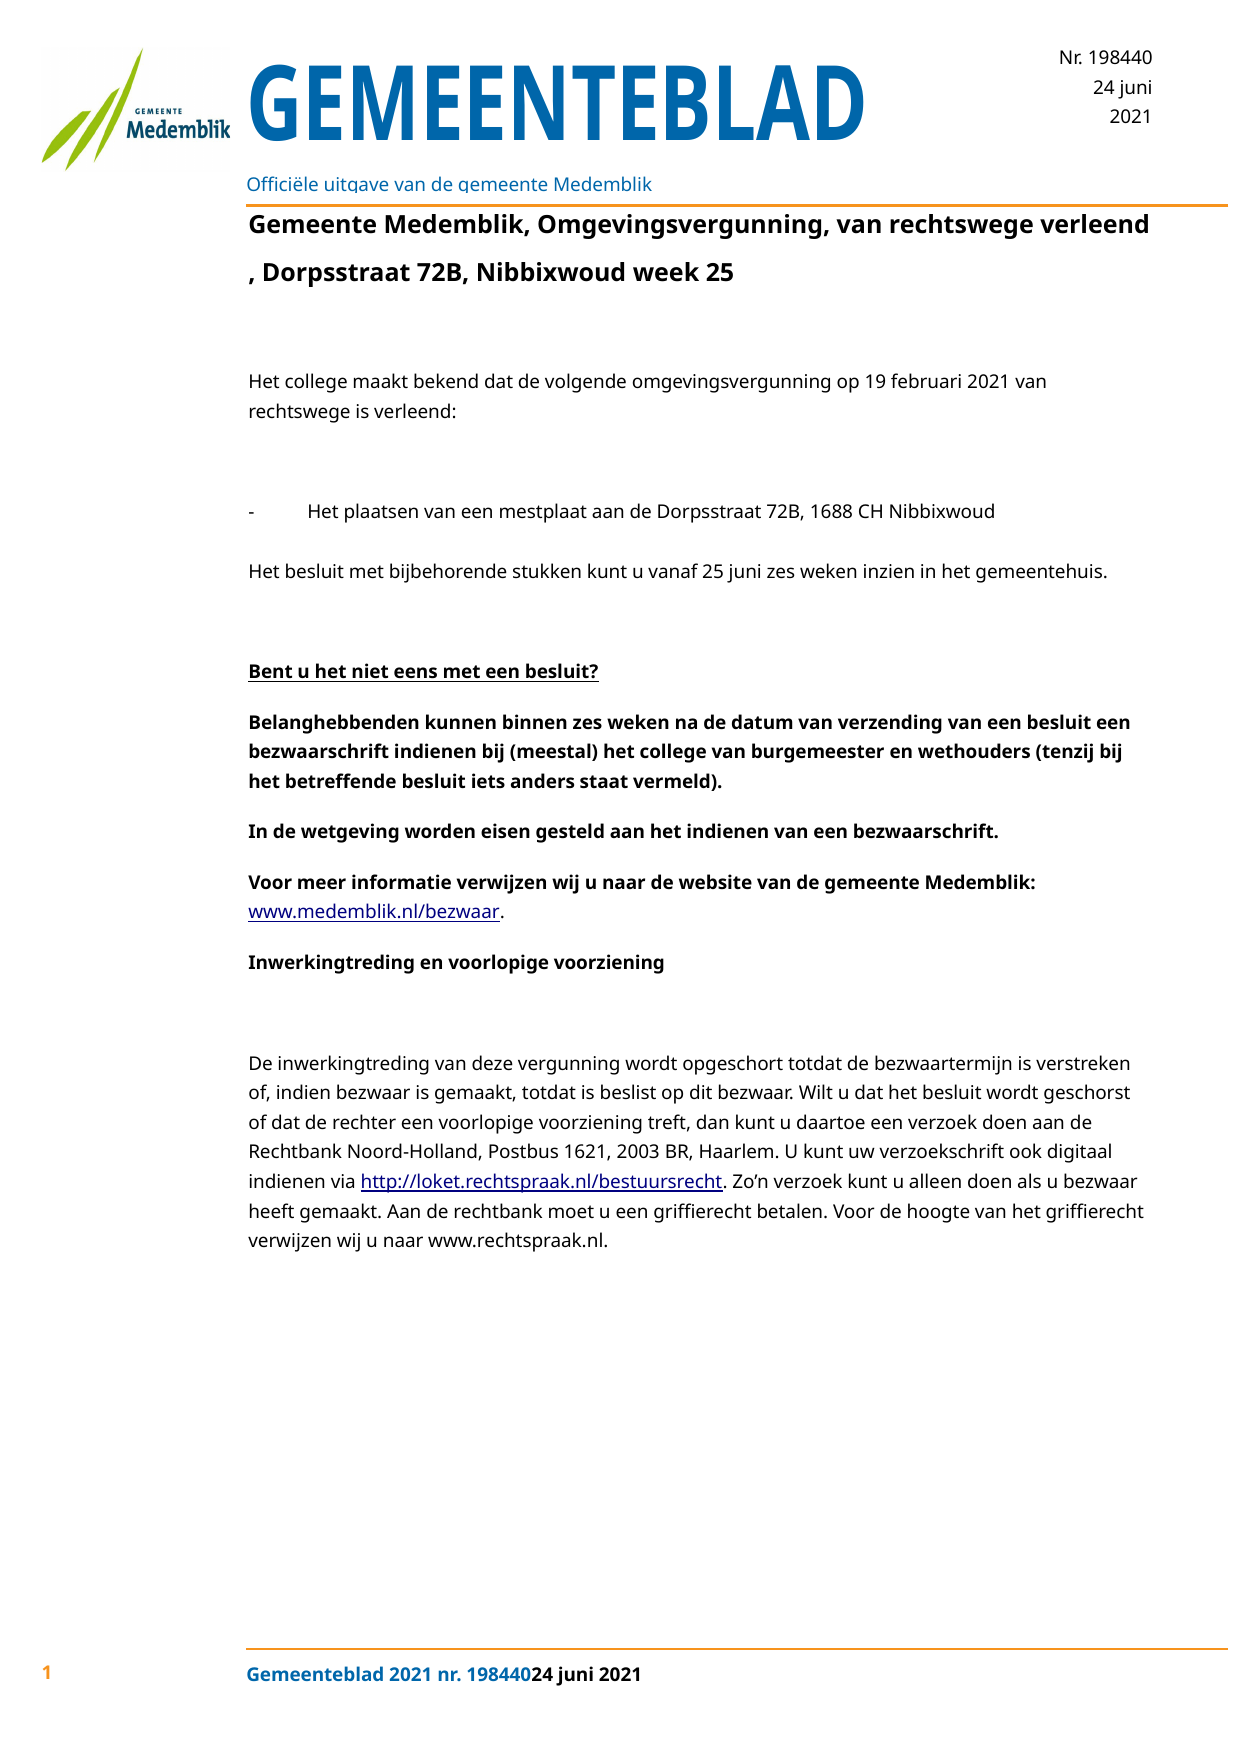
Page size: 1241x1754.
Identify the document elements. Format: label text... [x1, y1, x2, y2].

list Het plaatsen van een mestplaat aan de Dorpsstraat 72B, 1688 CH Nibbixwoud [248, 499, 1152, 524]
text Gemeente Medemblik, Omgevingsvergunning, van rechtswege verleend , Dorpsstraat 72B, Nibbixwoud week 25 [248, 207, 1152, 288]
text Voor meer informatie verwijzen wij u naar de website van de gemeente Medemblik: www.medemblik.nl/bezwaar. [248, 869, 1152, 924]
text Inwerkingtreding en voorlopige voorziening [248, 949, 1152, 975]
text In de wetgeving worden eisen gesteld aan het indienen van een bezwaarschrift. [248, 819, 1152, 844]
text Het college maakt bekend dat de volgende omgevingsvergunning op 19 februari 2021 van rechtswege is verleend: [248, 368, 1152, 424]
picture [41, 47, 231, 172]
text Belanghebbenden kunnen binnen zes weken na de datum van verzending van een besluit een bezwaarschrift indienen bij (meestal) het college van burgemeester en wethouders (tenzij bij het betreffende besluit iets anders staat vermeld). [248, 709, 1152, 794]
text Bent u het niet eens met een besluit? [248, 659, 1152, 684]
text De inwerkingtreding van deze vergunning wordt opgeschort totdat de bezwaartermijn is verstreken of, indien bezwaar is gemaakt, totdat is beslist op dit bezwaar. Wilt u dat het besluit wordt geschorst of dat de rechter een voorlopige voorziening treft, dan kunt u daartoe een verzoek doen aan de Rechtbank Noord-Holland, Postbus 1621, 2003 BR, Haarlem. U kunt uw verzoekschrift ook digitaal indienen via http://loket.rechtspraak.nl/bestuursrecht. Zo’n verzoek kunt u alleen doen als u bezwaar heeft gemaakt. Aan de rechtbank moet u een griffierecht betalen. Voor de hoogte van het griffierecht verwijzen wij u naar www.rechtspraak.nl. [248, 1050, 1152, 1253]
text Het besluit met bijbehorende stukken kunt u vanaf 25 juni zes weken inzien in het gemeentehuis. [248, 558, 1152, 584]
